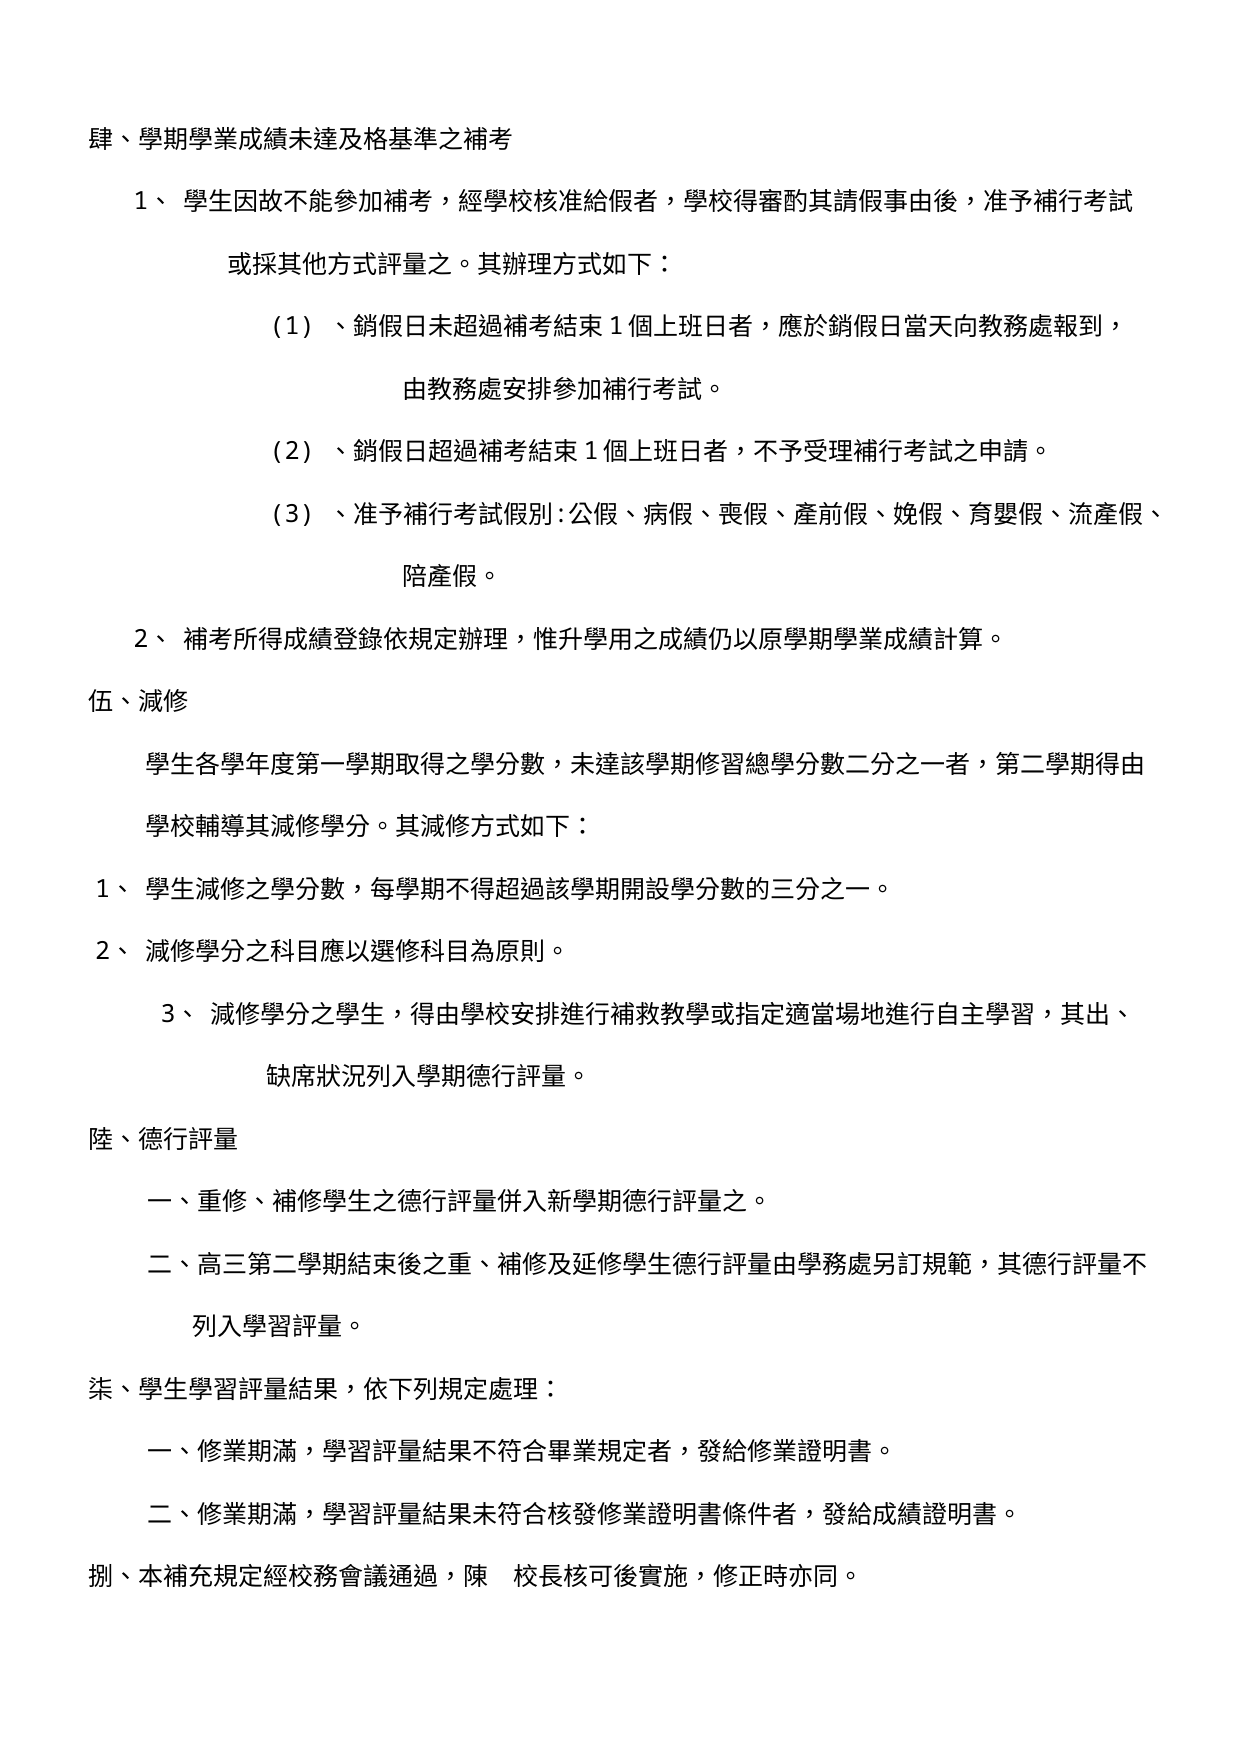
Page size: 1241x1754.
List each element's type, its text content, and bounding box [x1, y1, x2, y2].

list 補考所得成績登錄依規定辦理，惟升學用之成績仍以原學期學業成績計算。 [133, 596, 1152, 658]
text 學生各學年度第一學期取得之學分數，未達該學期修習總學分數二分之一者，第二學期得由學校輔導其減修學分。其減修方式如下： [145, 721, 1152, 846]
list 、銷假日未超過補考結束1個上班日者，應於銷假日當天向教務處報到，由教務處安排參加補行考試。 [269, 283, 1152, 408]
text 柒、學生學習評量結果，依下列規定處理： [89, 1346, 1152, 1408]
list 、准予補行考試假別:公假、病假、喪假、產前假、娩假、育嬰假、流產假、陪產假。 [269, 471, 1152, 596]
list 減修學分之學生，得由學校安排進行補救教學或指定適當場地進行自主學習，其出、缺席狀況列入學期德行評量。 [160, 971, 1152, 1096]
text 一、重修、補修學生之德行評量併入新學期德行評量之。 [104, 1158, 1152, 1221]
text 陸、德行評量 [89, 1096, 1152, 1158]
text 一、修業期滿，學習評量結果不符合畢業規定者，發給修業證明書。 [89, 1408, 1152, 1471]
text 二、修業期滿，學習評量結果未符合核發修業證明書條件者，發給成績證明書。 [89, 1471, 1152, 1533]
text 二、高三第二學期結束後之重、補修及延修學生德行評量由學務處另訂規範，其德行評量不列入學習評量。 [148, 1221, 1152, 1346]
list 學生因故不能參加補考，經學校核准給假者，學校得審酌其請假事由後，准予補行考試或採其他方式評量之。其辦理方式如下： [133, 158, 1152, 283]
list 學生減修之學分數，每學期不得超過該學期開設學分數的三分之一。 [95, 846, 1152, 908]
text 捌、本補充規定經校務會議通過，陳 校長核可後實施，修正時亦同。 [89, 1533, 1152, 1596]
text 伍、減修 [89, 658, 1152, 721]
list 減修學分之科目應以選修科目為原則。 [95, 908, 1152, 971]
list 、銷假日超過補考結束1個上班日者，不予受理補行考試之申請。 [269, 408, 1152, 471]
text 肆、學期學業成績未達及格基準之補考 [89, 96, 1152, 158]
